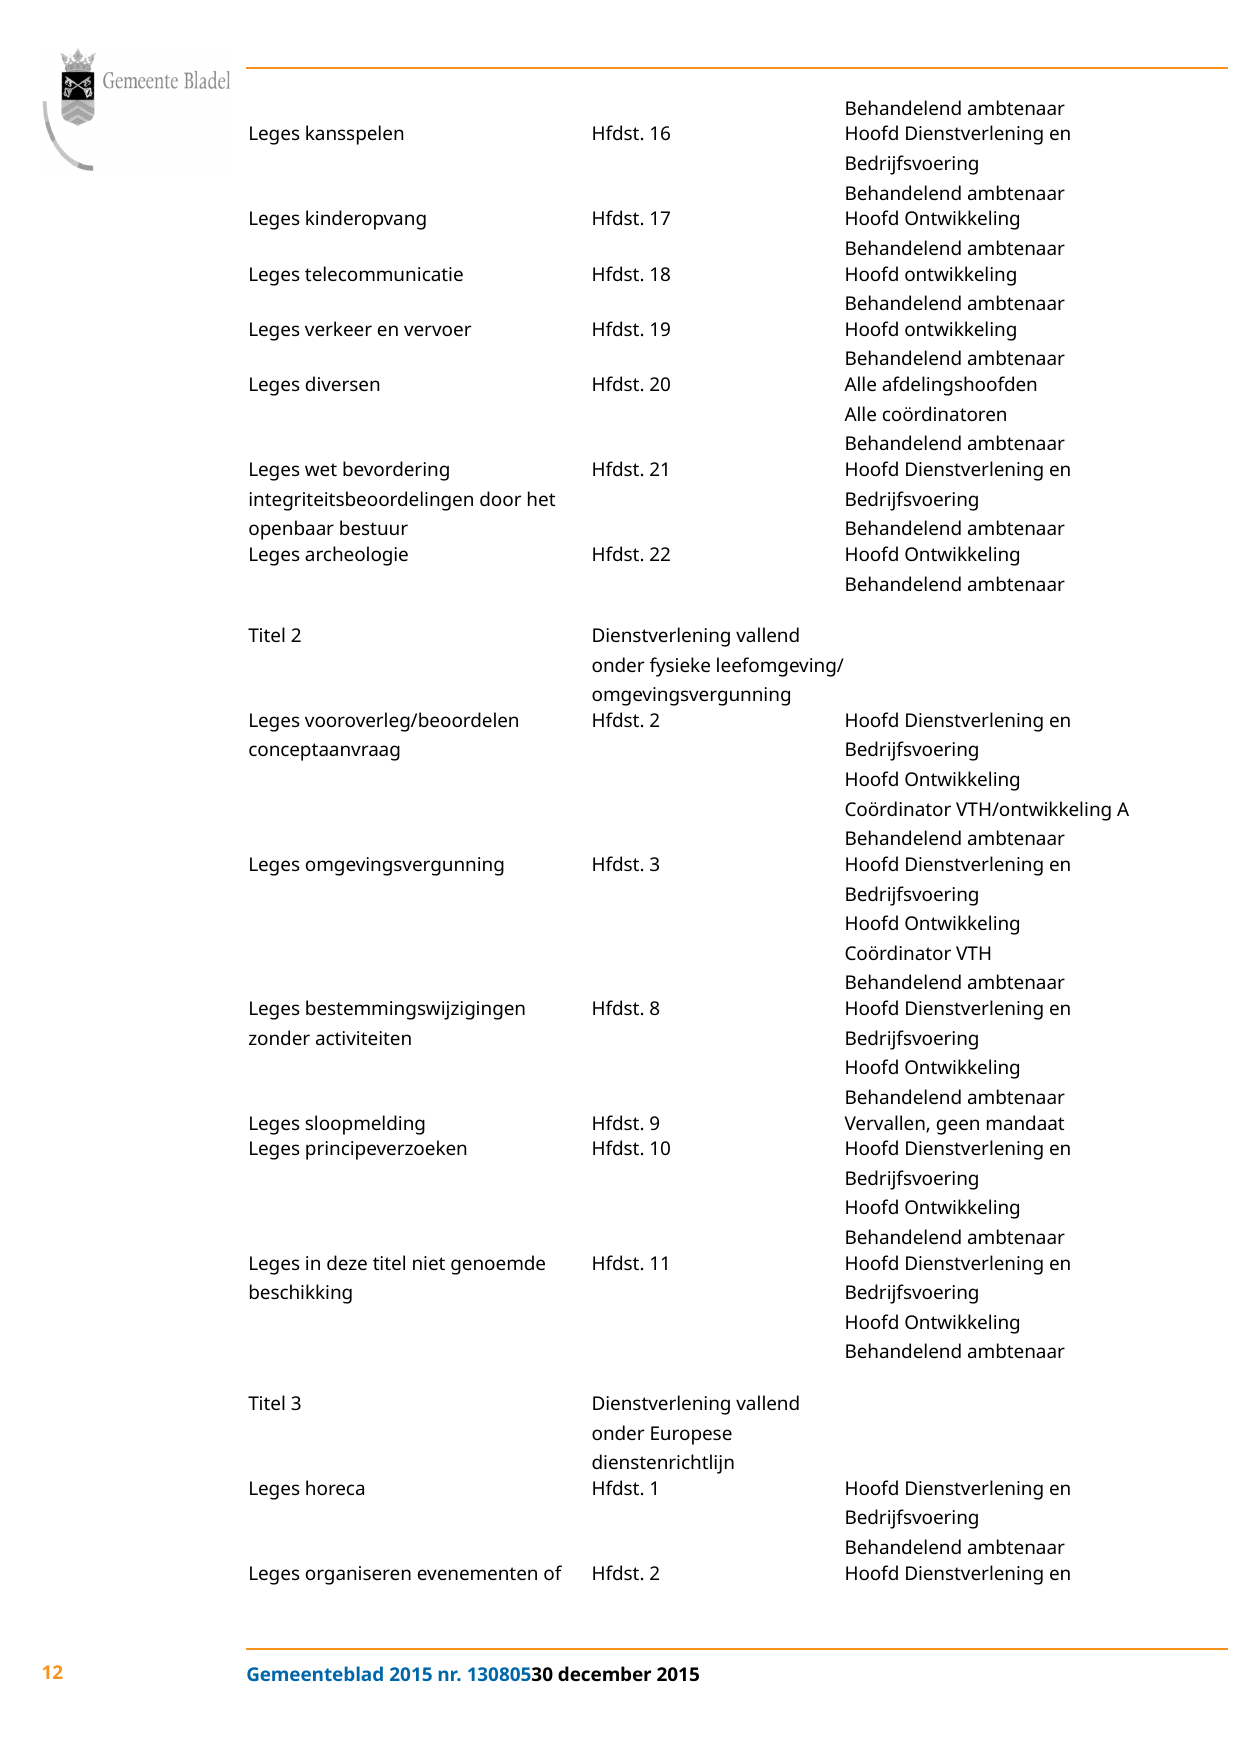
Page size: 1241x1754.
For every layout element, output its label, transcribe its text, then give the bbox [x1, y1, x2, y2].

table_cell Behandelend ambtenaar [844, 95, 1152, 121]
table_cell Leges telecommunicatie [248, 261, 591, 316]
table_cell Hfdst. 10 [591, 1135, 844, 1250]
table_cell [248, 596, 591, 622]
table_cell Hoofd Dienstverlening en Bedrijfsvoering Hoofd Ontwikkeling Coördinator VTH Behandelend ambtenaar [844, 851, 1152, 995]
table_cell Hfdst. 2 [591, 707, 844, 851]
table_cell Hfdst. 3 [591, 851, 844, 995]
table_cell Hoofd ontwikkeling Behandelend ambtenaar [844, 261, 1152, 316]
table_cell Leges in deze titel niet genoemde beschikking [248, 1250, 591, 1364]
table_cell Hfdst. 16 [591, 121, 844, 205]
table_cell Dienstverlening vallend onder fysieke leefomgeving/ omgevingsvergunning [591, 622, 844, 707]
table_cell Titel 3 [248, 1390, 591, 1475]
table_cell Leges sloopmelding [248, 1110, 591, 1135]
table_cell Hfdst. 1 [591, 1475, 844, 1560]
table_cell Hfdst. 19 [591, 316, 844, 371]
table_cell [844, 1364, 1152, 1390]
table_cell Hfdst. 21 [591, 456, 844, 541]
table_cell [844, 622, 1152, 707]
table_cell Hoofd Dienstverlening en Bedrijfsvoering Behandelend ambtenaar [844, 456, 1152, 541]
table_cell [591, 95, 844, 121]
table_cell Hoofd Dienstverlening en Bedrijfsvoering Hoofd Ontwikkeling Behandelend ambtenaar [844, 1250, 1152, 1364]
table_cell Hoofd Ontwikkeling Behandelend ambtenaar [844, 205, 1152, 261]
table_cell Leges organiseren evenementen of [248, 1560, 591, 1586]
table_cell Leges diversen [248, 371, 591, 456]
table_cell Hoofd ontwikkeling Behandelend ambtenaar [844, 316, 1152, 371]
table_cell [591, 596, 844, 622]
table_cell Vervallen, geen mandaat [844, 1110, 1152, 1135]
table_cell Hoofd Dienstverlening en Bedrijfsvoering Behandelend ambtenaar [844, 121, 1152, 205]
table_cell [844, 596, 1152, 622]
table_cell Leges archeologie [248, 541, 591, 596]
table_cell [248, 95, 591, 121]
table_cell [844, 1390, 1152, 1475]
table_cell Hoofd Ontwikkeling Behandelend ambtenaar [844, 541, 1152, 596]
table_cell Hfdst. 20 [591, 371, 844, 456]
table_cell Hfdst. 8 [591, 995, 844, 1110]
table_cell Hoofd Dienstverlening en [844, 1560, 1152, 1586]
table_cell Hfdst. 17 [591, 205, 844, 261]
table_cell Titel 2 [248, 622, 591, 707]
table_cell Alle afdelingshoofden Alle coördinatoren Behandelend ambtenaar [844, 371, 1152, 456]
picture [41, 47, 231, 172]
table_cell Hfdst. 9 [591, 1110, 844, 1135]
table_cell Hoofd Dienstverlening en Bedrijfsvoering Hoofd Ontwikkeling Behandelend ambtenaar [844, 995, 1152, 1110]
table_cell Hfdst. 18 [591, 261, 844, 316]
table_cell Hfdst. 22 [591, 541, 844, 596]
table_cell Leges wet bevordering integriteitsbeoordelingen door het openbaar bestuur [248, 456, 591, 541]
table_cell Leges bestemmingswijzigingen zonder activiteiten [248, 995, 591, 1110]
table_cell Hoofd Dienstverlening en Bedrijfsvoering Hoofd Ontwikkeling Coördinator VTH/ontwikkeling A Behandelend ambtenaar [844, 707, 1152, 851]
table_cell Dienstverlening vallend onder Europese dienstenrichtlijn [591, 1390, 844, 1475]
table_cell Leges kinderopvang [248, 205, 591, 261]
table_cell Hfdst. 11 [591, 1250, 844, 1364]
table_cell Leges vooroverleg/beoordelen conceptaanvraag [248, 707, 591, 851]
table_cell Leges horeca [248, 1475, 591, 1560]
table_cell Leges verkeer en vervoer [248, 316, 591, 371]
table_cell Hoofd Dienstverlening en Bedrijfsvoering Hoofd Ontwikkeling Behandelend ambtenaar [844, 1135, 1152, 1250]
table_cell Leges principeverzoeken [248, 1135, 591, 1250]
table_cell [248, 1364, 591, 1390]
table_cell Hoofd Dienstverlening en Bedrijfsvoering Behandelend ambtenaar [844, 1475, 1152, 1560]
table_cell Leges kansspelen [248, 121, 591, 205]
table_cell [591, 1364, 844, 1390]
table_cell Leges omgevingsvergunning [248, 851, 591, 995]
table_cell Hfdst. 2 [591, 1560, 844, 1586]
